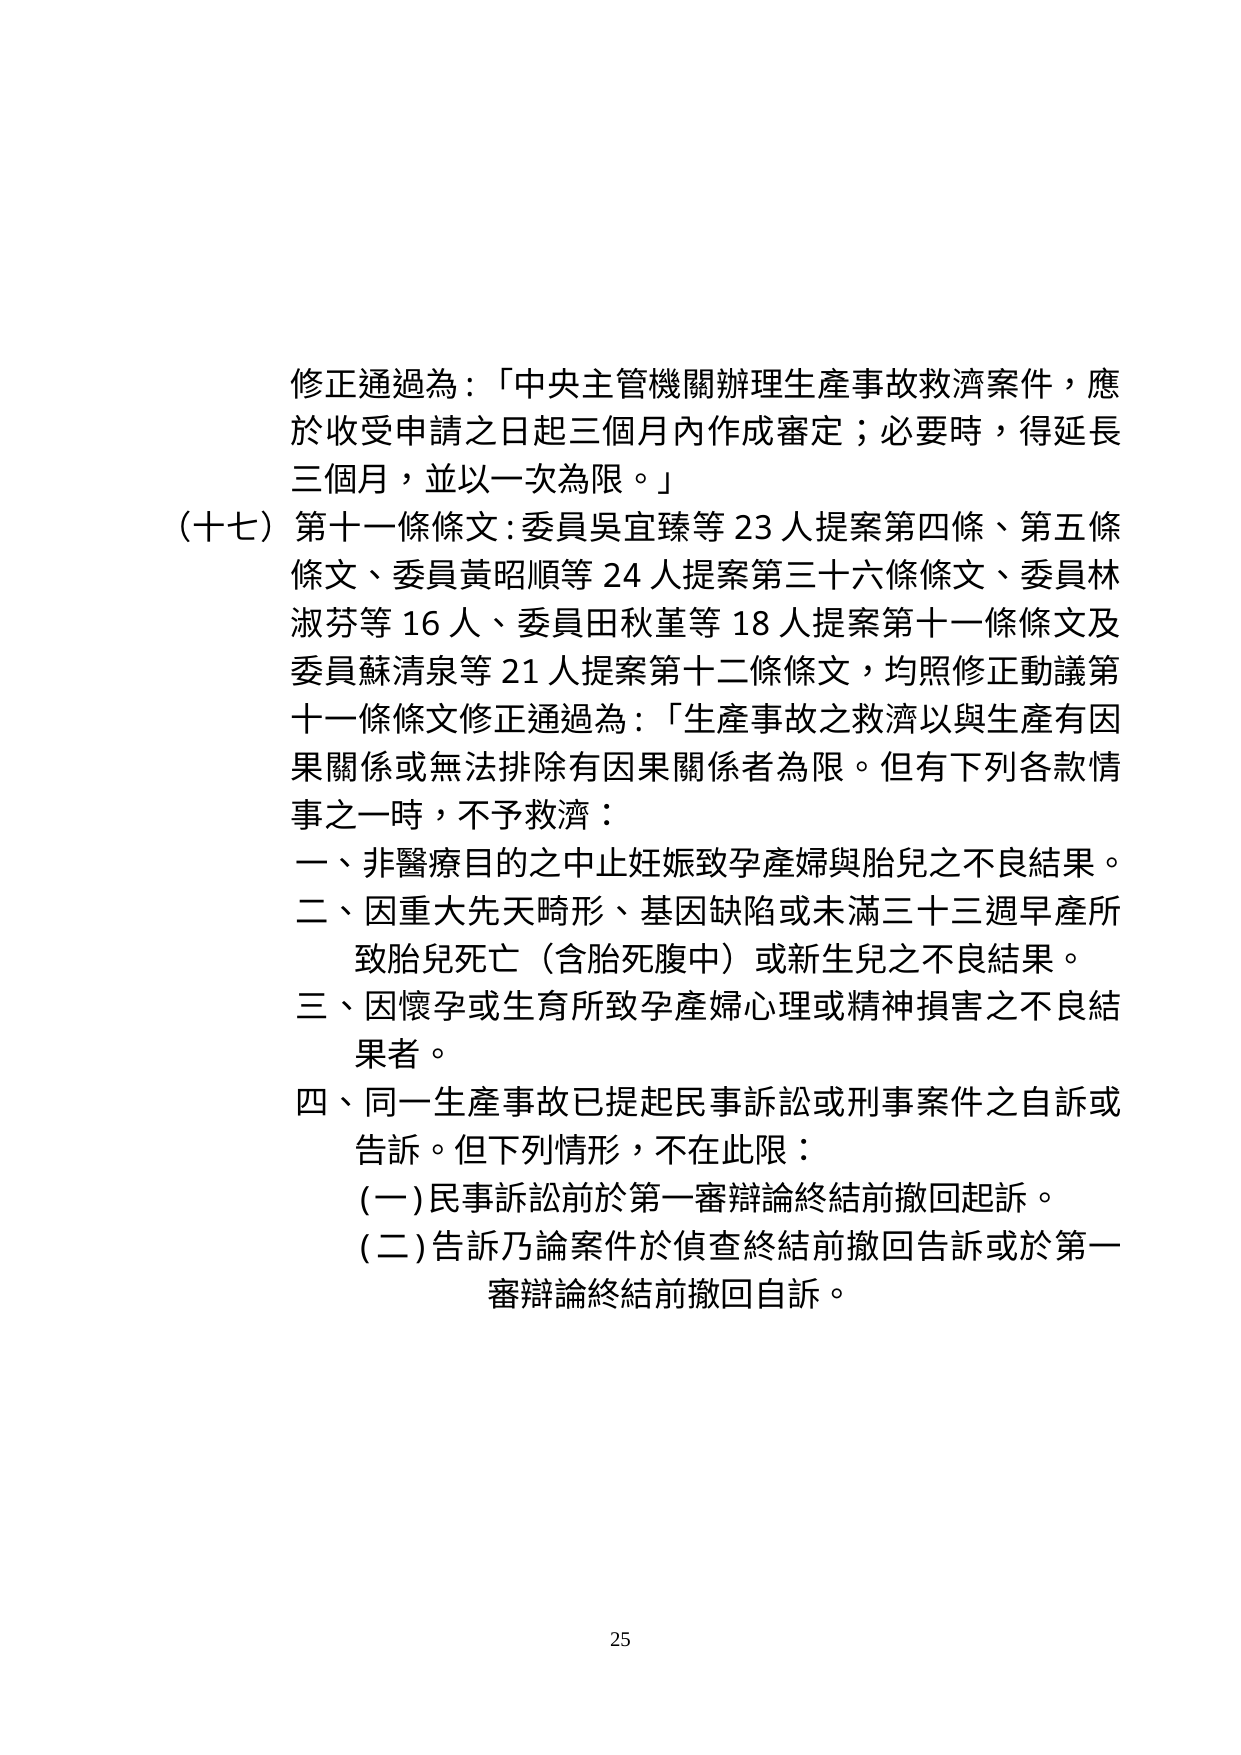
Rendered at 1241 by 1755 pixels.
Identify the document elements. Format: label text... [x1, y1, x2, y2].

text 修正通過為:「中央主管機關辦理生產事故救濟案件，應於收受申請之日起三個月內作成審定；必要時，得延長三個月，並以一次為限。」 [157, 358, 1122, 501]
text (一)民事訴訟前於第一審辯論終結前撤回起訴。 [354, 1172, 1122, 1220]
text （十七）第十一條條文:委員吳宜臻等23人提案第四條、第五條條文、委員黃昭順等24人提案第三十六條條文、委員林淑芬等16人、委員田秋堇等18人提案第十一條條文及委員蘇清泉等21人提案第十二條條文，均照修正動議第十一條條文修正通過為:「生產事故之救濟以與生產有因果關係或無法排除有因果關係者為限。但有下列各款情事之一時，不予救濟： [158, 501, 1122, 837]
text (二)告訴乃論案件於偵查終結前撤回告訴或於第一審辯論終結前撤回自訴。 [354, 1220, 1122, 1316]
text 四、同一生產事故已提起民事訴訟或刑事案件之自訴或告訴。但下列情形，不在此限： [295, 1076, 1122, 1172]
text 一、非醫療目的之中止妊娠致孕產婦與胎兒之不良結果。 [295, 837, 1122, 885]
text 三、因懷孕或生育所致孕產婦心理或精神損害之不良結果者。 [295, 981, 1122, 1076]
text 二、因重大先天畸形、基因缺陷或未滿三十三週早產所致胎兒死亡（含胎死腹中）或新生兒之不良結果。 [295, 885, 1122, 981]
